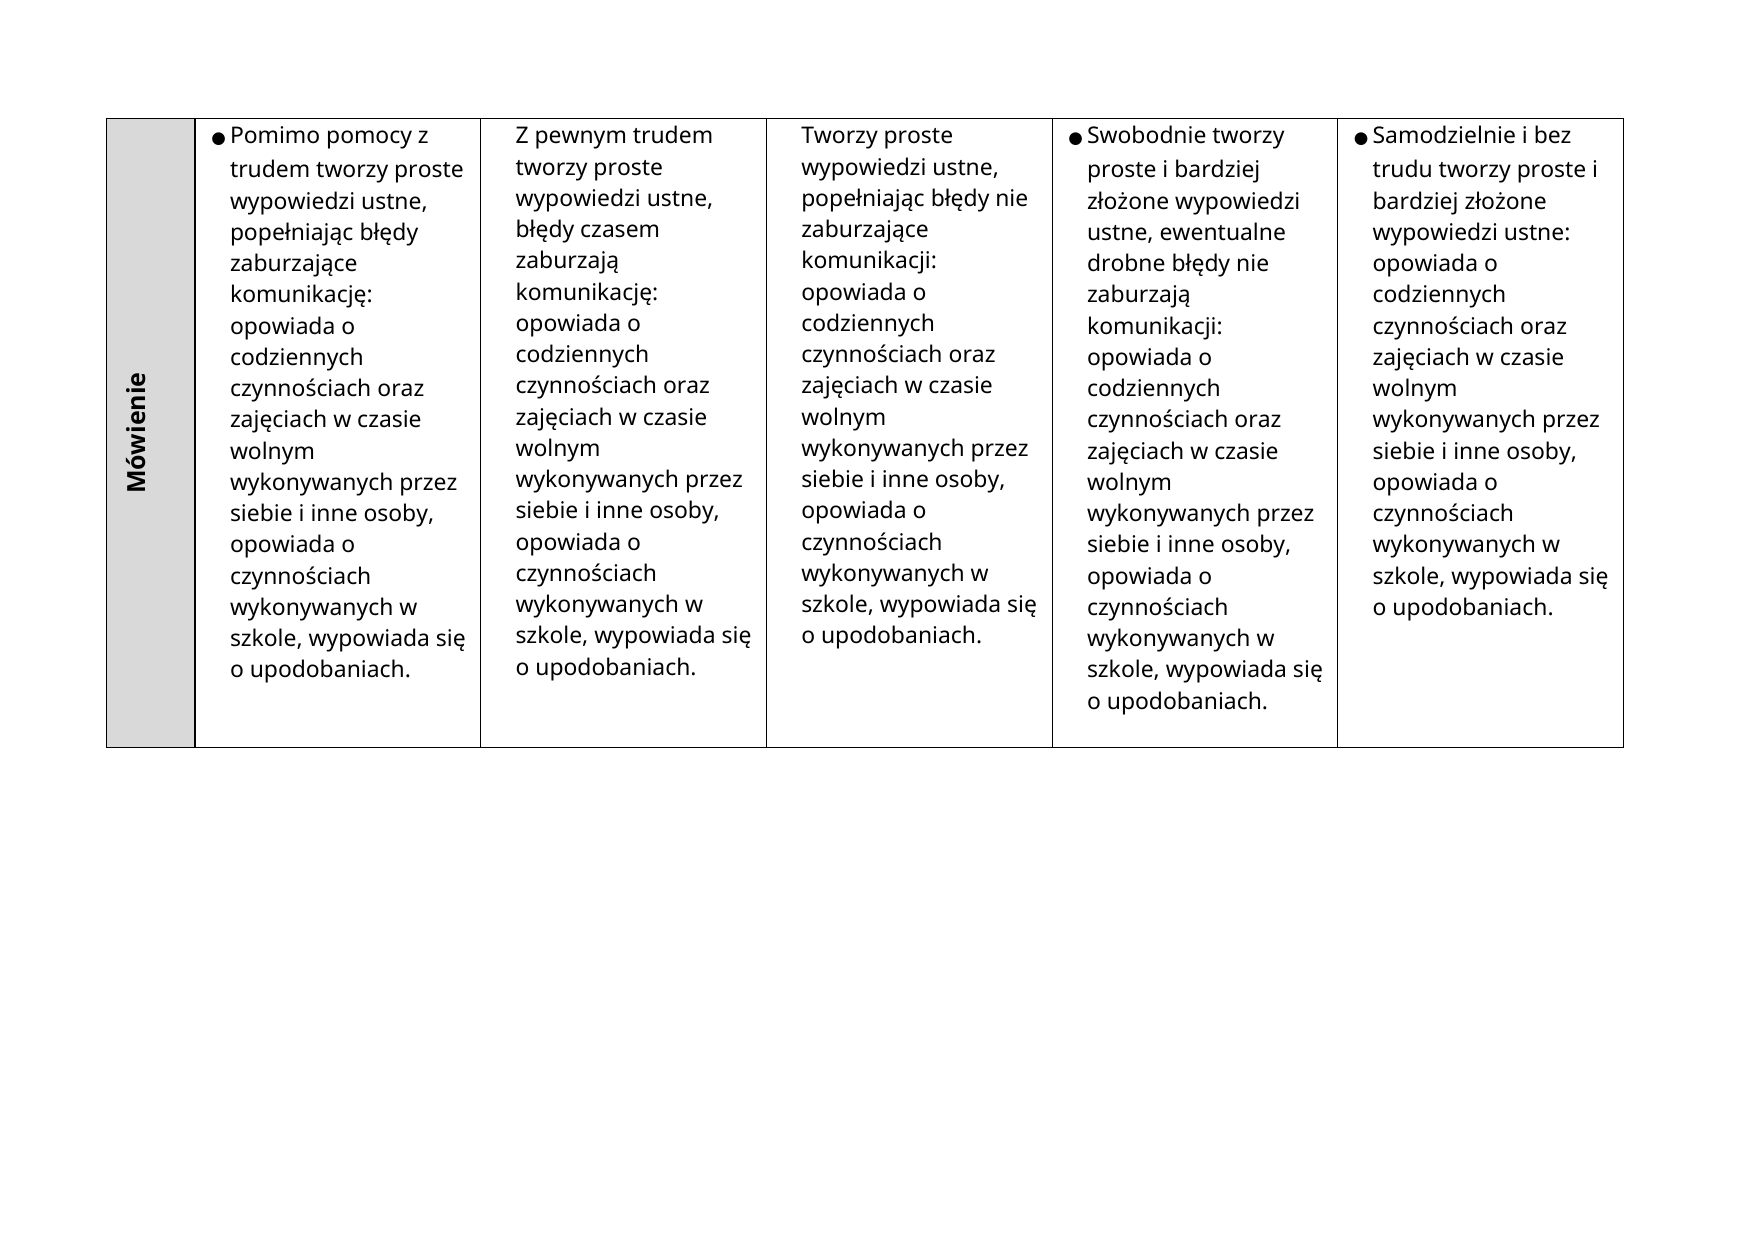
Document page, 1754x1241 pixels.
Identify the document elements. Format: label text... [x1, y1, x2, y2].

table_cell Pomimo pomocy z trudem tworzy proste wypowiedzi ustne, popełniając błędy zaburzające komunikację: opowiada o codziennych czynnościach oraz zajęciach w czasie wolnym wykonywanych przez siebie i inne osoby, opowiada o czynnościach wykonywanych w szkole, wypowiada się o upodobaniach. [196, 119, 480, 747]
table_cell Tworzy proste wypowiedzi ustne, popełniając błędy nie zaburzające komunikacji: opowiada o codziennych czynnościach oraz zajęciach w czasie wolnym wykonywanych przez siebie i inne osoby, opowiada o czynnościach wykonywanych w szkole, wypowiada się o upodobaniach. [767, 119, 1052, 747]
table_cell Mówienie [107, 119, 194, 747]
table_cell Samodzielnie i bez trudu tworzy proste i bardziej złożone wypowiedzi ustne: opowiada o codziennych czynnościach oraz zajęciach w czasie wolnym wykonywanych przez siebie i inne osoby, opowiada o czynnościach wykonywanych w szkole, wypowiada się o upodobaniach. [1338, 119, 1623, 747]
table_cell Z pewnym trudem tworzy proste wypowiedzi ustne, błędy czasem zaburzają komunikację: opowiada o codziennych czynnościach oraz zajęciach w czasie wolnym wykonywanych przez siebie i inne osoby, opowiada o czynnościach wykonywanych w szkole, wypowiada się o upodobaniach. [481, 119, 766, 747]
table_cell Swobodnie tworzy proste i bardziej złożone wypowiedzi ustne, ewentualne drobne błędy nie zaburzają komunikacji: opowiada o codziennych czynnościach oraz zajęciach w czasie wolnym wykonywanych przez siebie i inne osoby, opowiada o czynnościach wykonywanych w szkole, wypowiada się o upodobaniach. [1053, 119, 1337, 747]
